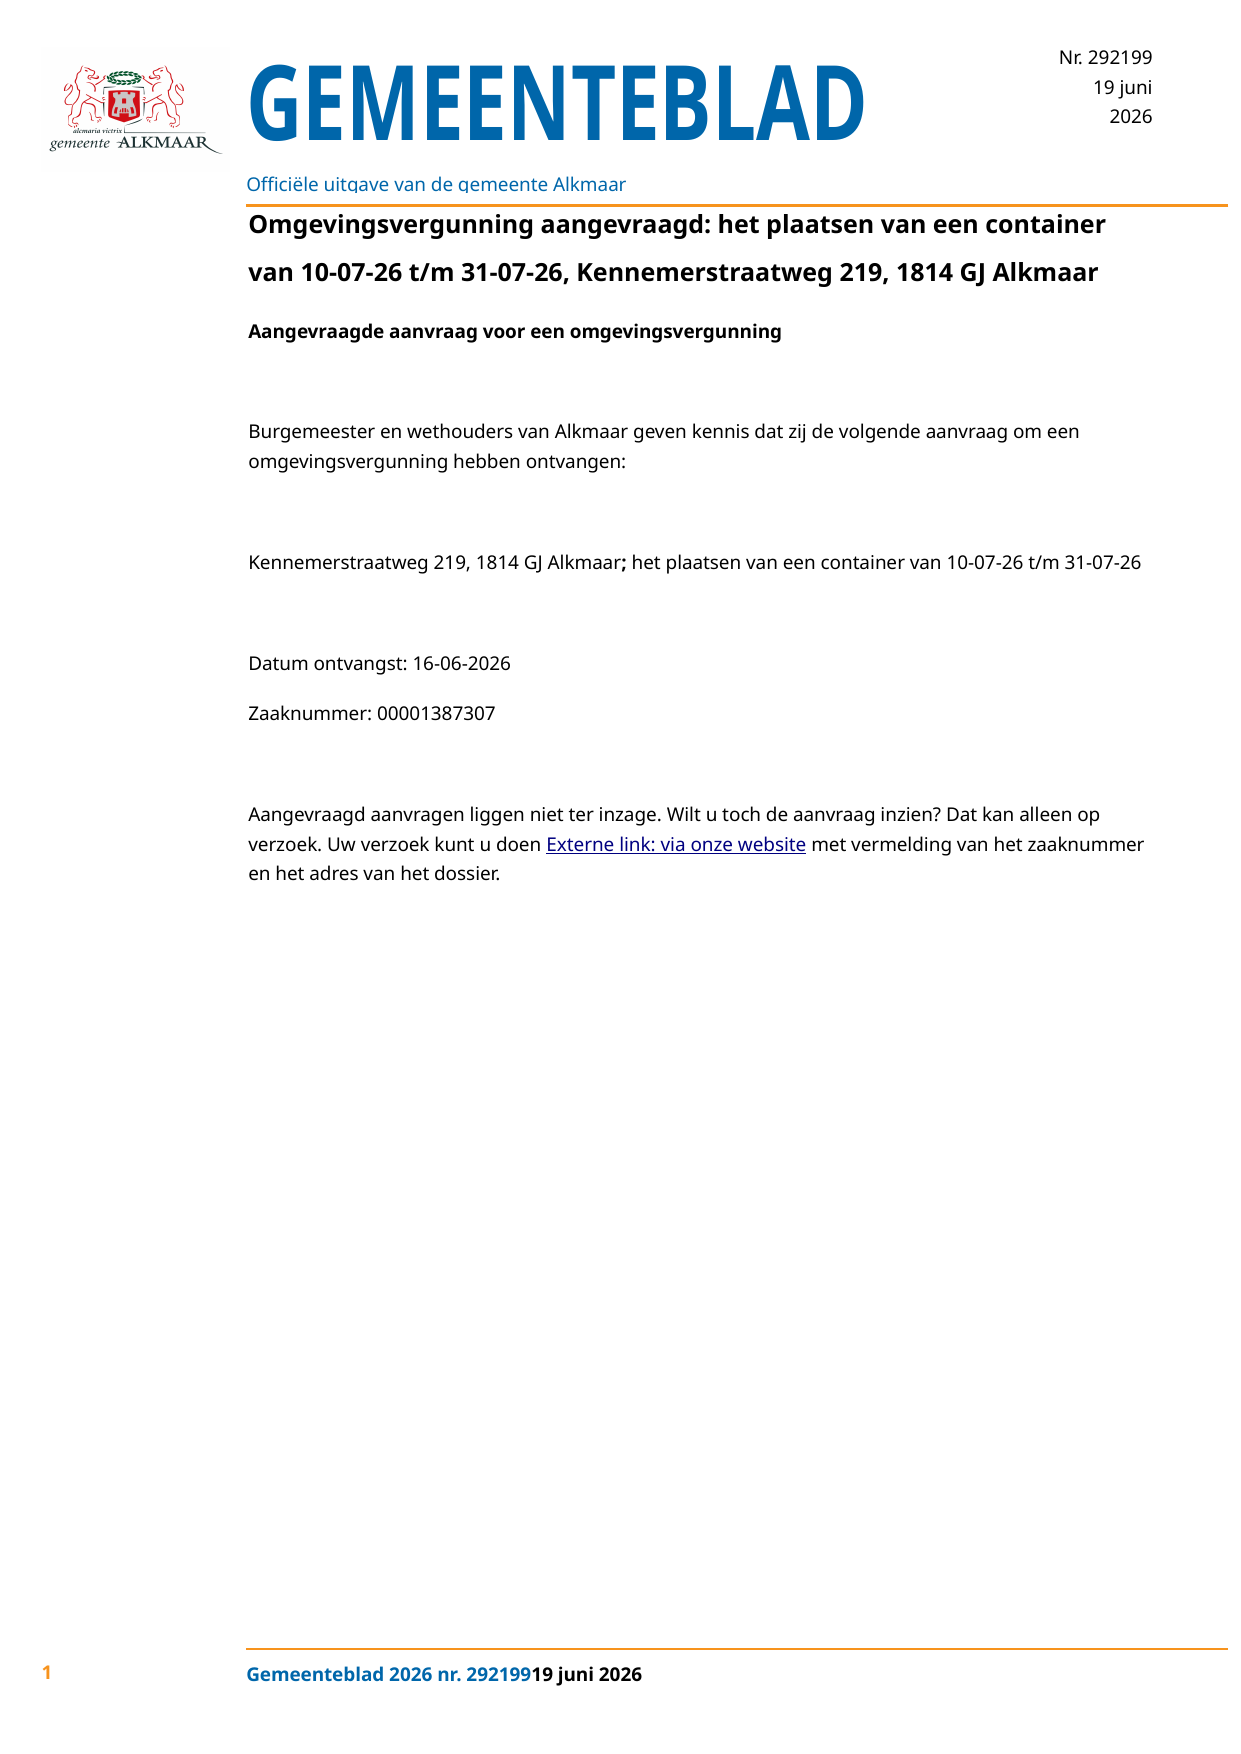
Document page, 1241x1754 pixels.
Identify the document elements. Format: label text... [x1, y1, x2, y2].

text Kennemerstraatweg 219, 1814 GJ Alkmaar; het plaatsen van een container van 10-07-26 t/m 31-07-26 [248, 549, 1152, 575]
picture [41, 47, 231, 172]
text Aangevraagd aanvragen liggen niet ter inzage. Wilt u toch de aanvraag inzien? Dat kan alleen op verzoek. Uw verzoek kunt u doen Externe link: via onze website met vermelding van het zaaknummer en het adres van het dossier. [248, 801, 1152, 886]
text Datum ontvangst: 16-06-2026 [248, 650, 1152, 676]
text Omgevingsvergunning aangevraagd: het plaatsen van een container van 10-07-26 t/m 31-07-26, Kennemerstraatweg 219, 1814 GJ Alkmaar [248, 207, 1152, 288]
text Aangevraagde aanvraag voor een omgevingsvergunning [248, 318, 1152, 344]
text Zaaknummer: 00001387307 [248, 700, 1152, 726]
text Burgemeester en wethouders van Alkmaar geven kennis dat zij de volgende aanvraag om een omgevingsvergunning hebben ontvangen: [248, 419, 1152, 474]
